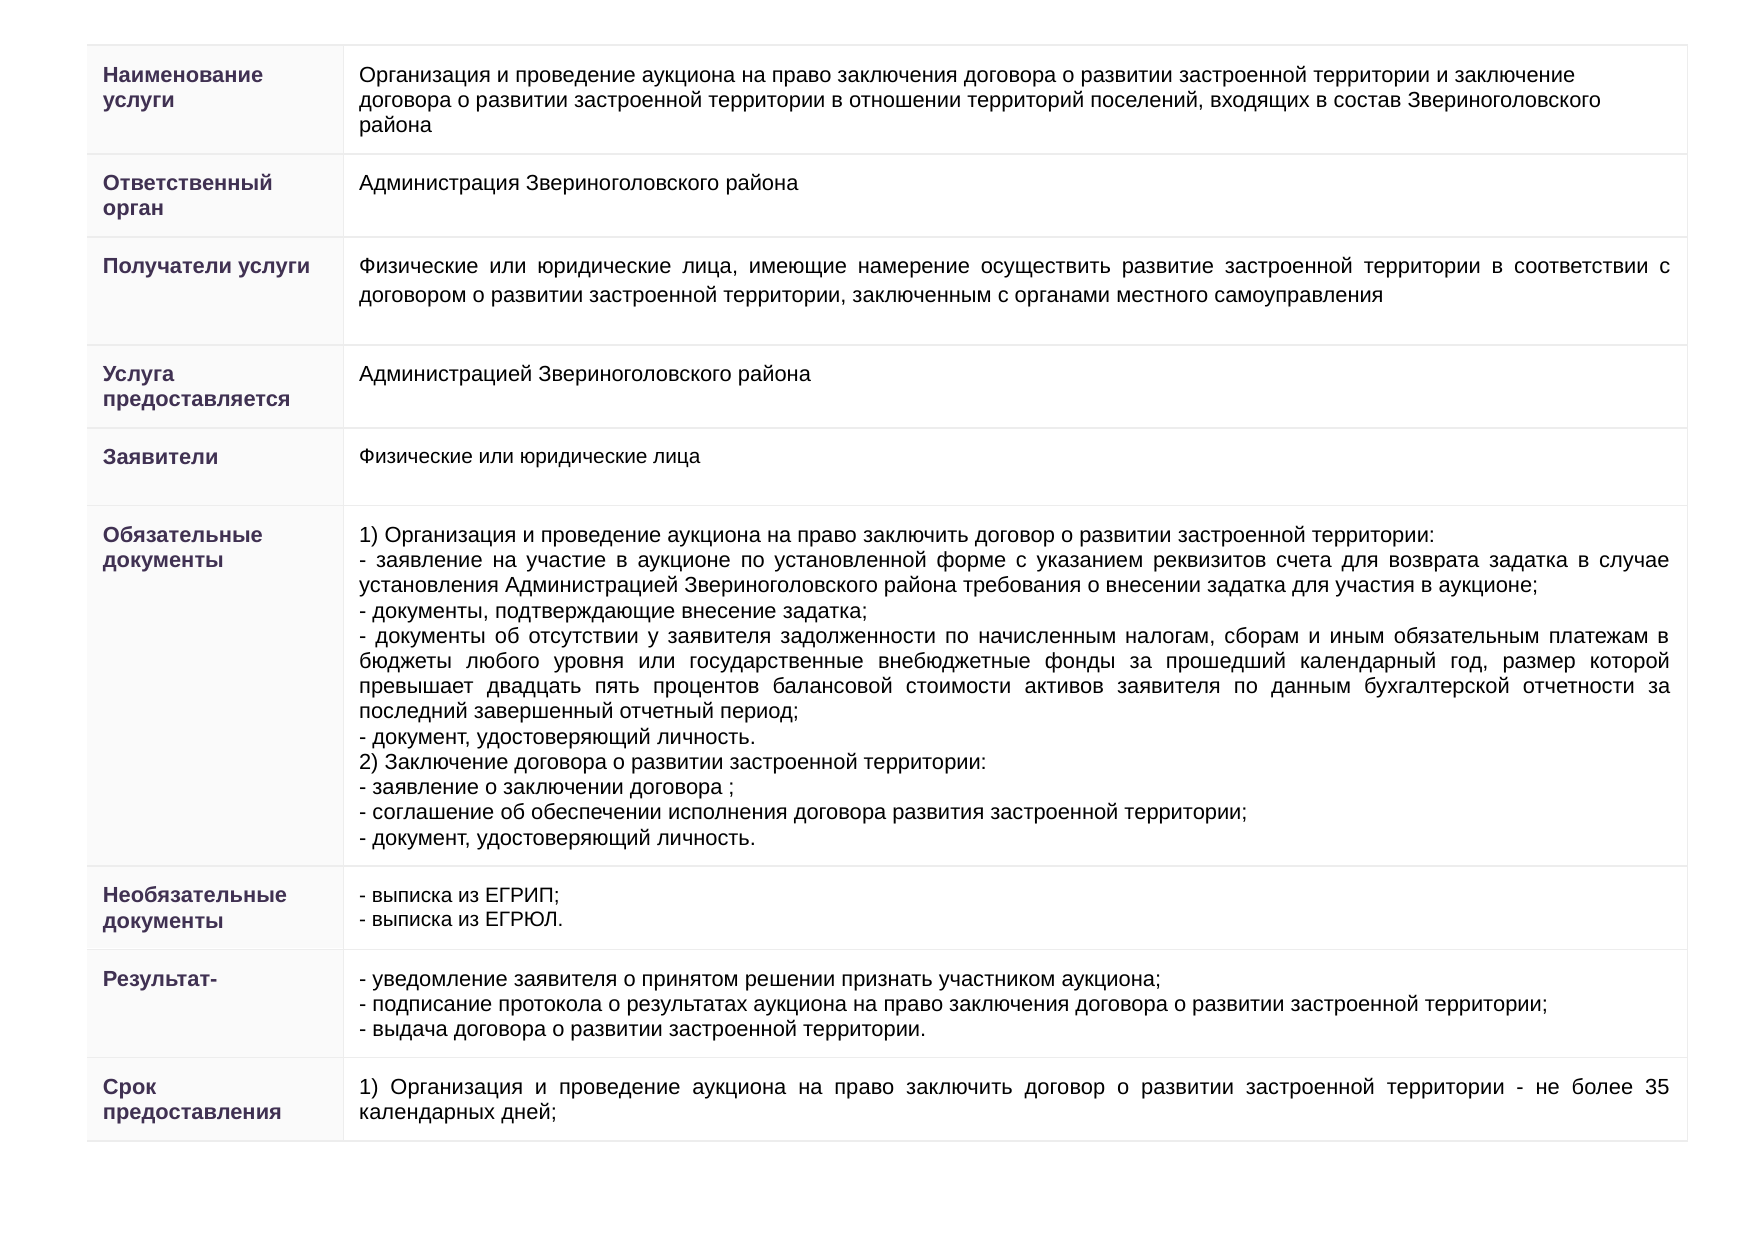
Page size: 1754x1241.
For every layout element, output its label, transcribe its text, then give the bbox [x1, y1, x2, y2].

table_cell Физические или юридические лица, имеющие намерение осуществить развитие застроенной территории в соответствии с договором о развитии застроенной территории, заключенным с органами местного самоуправления [344, 238, 1687, 344]
table_header Наименование услуги [87, 46, 343, 153]
table_cell 1) Организация и проведение аукциона на право заключить договор о развитии застроенной территории - не более 35 календарных дней; [344, 1058, 1687, 1140]
table_cell Заявители [87, 429, 343, 505]
table_cell Ответственный орган [87, 155, 343, 236]
table_cell Необязательные документы [87, 867, 343, 948]
table_header Организация и проведение аукциона на право заключения договора о развитии застроенной территории и заключение договора о развитии застроенной территории в отношении территорий поселений, входящих в состав Звериноголовского района [344, 46, 1687, 153]
table_cell Обязательные документы [87, 506, 343, 865]
table_cell - уведомление заявителя о принятом решении признать участником аукциона; - подписание протокола о результатах аукциона на право заключения договора о развитии застроенной территории; - выдача договора о развитии застроенной территории. [344, 950, 1687, 1057]
table_cell - выписка из ЕГРИП; - выписка из ЕГРЮЛ. [344, 867, 1687, 948]
table_cell Администрация Звериноголовского района [344, 155, 1687, 236]
table_cell Получатели услуги [87, 238, 343, 344]
table_cell Администрацией Звериноголовского района [344, 346, 1687, 427]
table_cell Физические или юридические лица [344, 429, 1687, 505]
table_cell Услуга предоставляется [87, 346, 343, 427]
table_cell 1) Организация и проведение аукциона на право заключить договор о развитии застроенной территории: - заявление на участие в аукционе по установленной форме с указанием реквизитов счета для возврата задатка в случае установления Администрацией Звериноголовского района требования о внесении задатка для участия в аукционе; - документы, подтверждающие внесение задатка; - документы об отсутствии у заявителя задолженности по начисленным налогам, сборам и иным обязательным платежам в бюджеты любого уровня или государственные внебюджетные фонды за прошедший календарный год, размер которой превышает двадцать пять процентов балансовой стоимости активов заявителя по данным бухгалтерской отчетности за последний завершенный отчетный период; - документ, удостоверяющий личность. 2) Заключение договора о развитии застроенной территории: - заявление о заключении договора ; - соглашение об обеспечении исполнения договора развития застроенной территории; - документ, удостоверяющий личность. [344, 506, 1687, 865]
table_cell Результат- [87, 950, 343, 1057]
table_cell Срок предоставления [87, 1058, 343, 1140]
